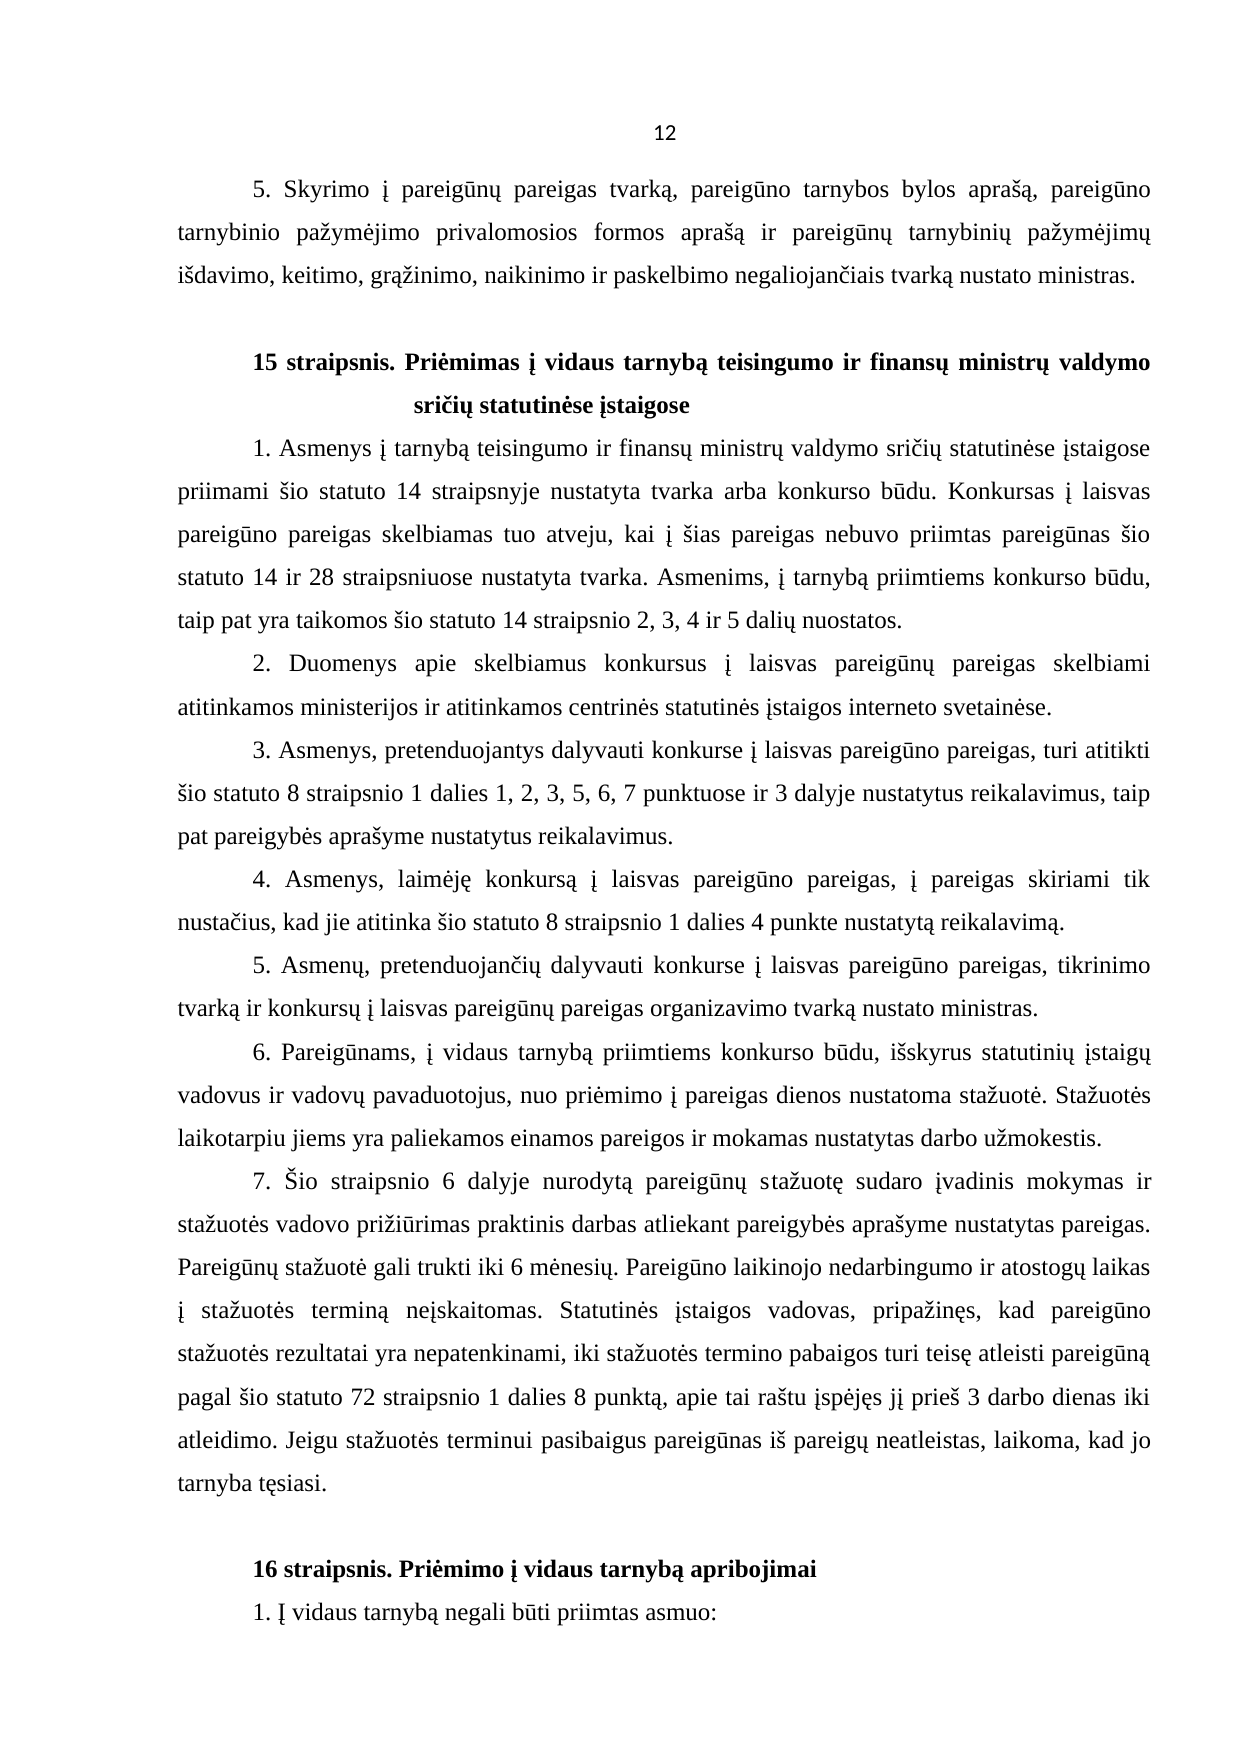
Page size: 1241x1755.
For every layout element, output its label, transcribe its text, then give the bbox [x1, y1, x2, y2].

text 7. Šio straipsnio 6 dalyje nurodytą pareigūnų stažuotę sudaro įvadinis mokymas ir stažuotės vadovo prižiūrimas praktinis darbas atliekant pareigybės aprašyme nustatytas pareigas. Pareigūnų stažuotė gali trukti iki 6 mėnesių. Pareigūno laikinojo nedarbingumo ir atostogų laikas į stažuotės terminą neįskaitomas. Statutinės įstaigos vadovas, pripažinęs, kad pareigūno stažuotės rezultatai yra nepatenkinami, iki stažuotės termino pabaigos turi teisę atleisti pareigūną pagal šio statuto 72 straipsnio 1 dalies 8 punktą, apie tai raštu įspėjęs jį prieš 3 darbo dienas iki atleidimo. Jeigu stažuotės terminui pasibaigus pareigūnas iš pareigų neatleistas, laikoma, kad jo tarnyba tęsiasi. [177, 1166, 1152, 1497]
text 6. Pareigūnams, į vidaus tarnybą priimtiems konkurso būdu, išskyrus statutinių įstaigų vadovus ir vadovų pavaduotojus, nuo priėmimo į pareigas dienos nustatoma stažuotė. Stažuotės laikotarpiu jiems yra paliekamos einamos pareigos ir mokamas nustatytas darbo užmokestis. [177, 1037, 1152, 1152]
text 5. Asmenų, pretenduojančių dalyvauti konkurse į laisvas pareigūno pareigas, tikrinimo tvarką ir konkursų į laisvas pareigūnų pareigas organizavimo tvarką nustato ministras. [177, 950, 1152, 1022]
text 4. Asmenys, laimėję konkursą į laisvas pareigūno pareigas, į pareigas skiriami tik nustačius, kad jie atitinka šio statuto 8 straipsnio 1 dalies 4 punkte nustatytą reikalavimą. [177, 864, 1152, 936]
text 3. Asmenys, pretenduojantys dalyvauti konkurse į laisvas pareigūno pareigas, turi atitikti šio statuto 8 straipsnio 1 dalies 1, 2, 3, 5, 6, 7 punktuose ir 3 dalyje nustatytus reikalavimus, taip pat pareigybės aprašyme nustatytus reikalavimus. [177, 735, 1152, 850]
text 15 straipsnis. Priėmimas į vidaus tarnybą teisingumo ir finansų ministrų valdymo sričių statutinėse įstaigose [252, 347, 1152, 418]
text 2. Duomenys apie skelbiamus konkursus į laisvas pareigūnų pareigas skelbiami atitinkamos ministerijos ir atitinkamos centrinės statutinės įstaigos interneto svetainėse. [177, 648, 1152, 720]
text 1. Į vidaus tarnybą negali būti priimtas asmuo: [177, 1597, 1152, 1626]
text 1. Asmenys į tarnybą teisingumo ir finansų ministrų valdymo sričių statutinėse įstaigose priimami šio statuto 14 straipsnyje nustatyta tvarka arba konkurso būdu. Konkursas į laisvas pareigūno pareigas skelbiamas tuo atveju, kai į šias pareigas nebuvo priimtas pareigūnas šio statuto 14 ir 28 straipsniuose nustatyta tvarka. Asmenims, į tarnybą priimtiems konkurso būdu, taip pat yra taikomos šio statuto 14 straipsnio 2, 3, 4 ir 5 dalių nuostatos. [177, 433, 1152, 634]
text 16 straipsnis. Priėmimo į vidaus tarnybą apribojimai [177, 1554, 1152, 1583]
text 5. Skyrimo į pareigūnų pareigas tvarką, pareigūno tarnybos bylos aprašą, pareigūno tarnybinio pažymėjimo privalomosios formos aprašą ir pareigūnų tarnybinių pažymėjimų išdavimo, keitimo, grąžinimo, naikinimo ir paskelbimo negaliojančiais tvarką nustato ministras. [177, 174, 1152, 289]
